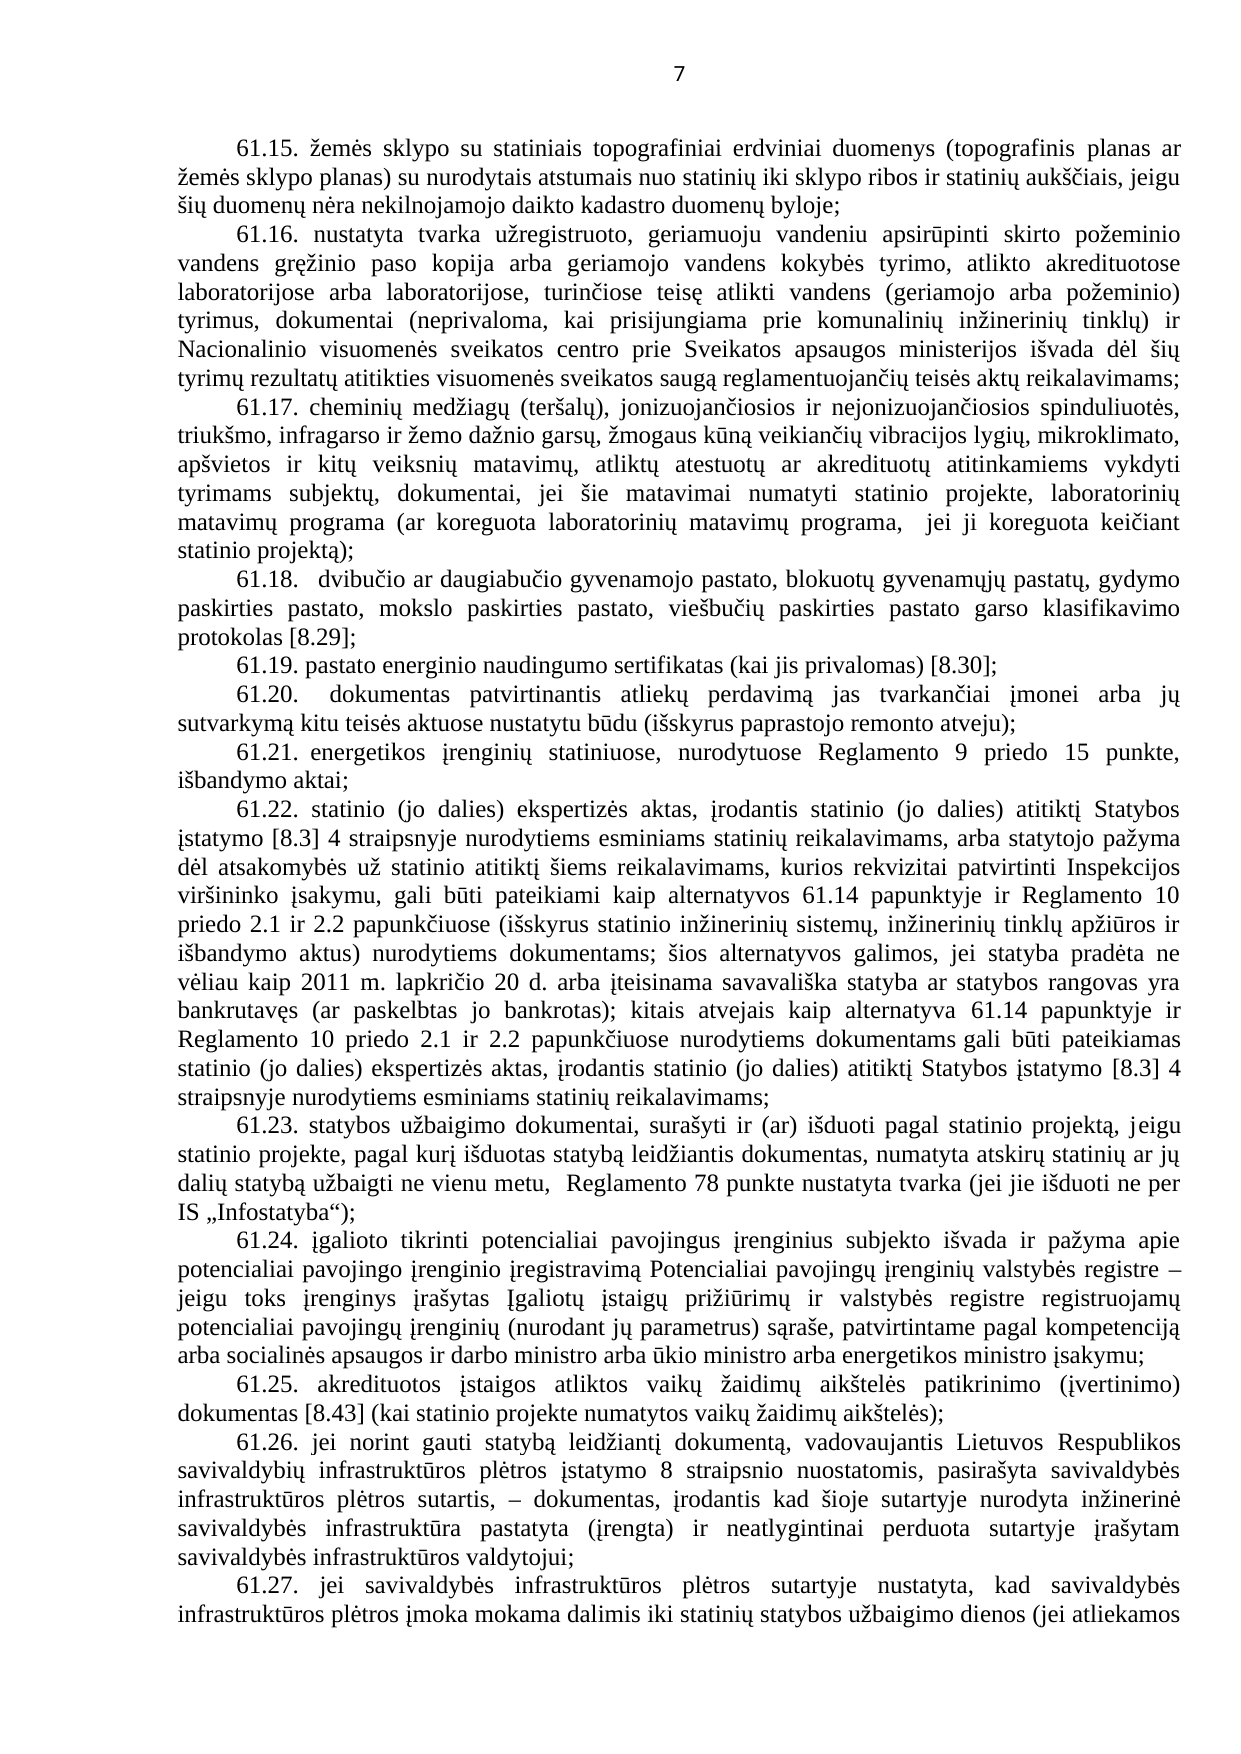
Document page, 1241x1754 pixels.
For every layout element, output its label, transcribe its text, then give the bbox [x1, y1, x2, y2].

text 61.18. dvibučio ar daugiabučio gyvenamojo pastato, blokuotų gyvenamųjų pastatų, gydymo paskirties pastato, mokslo paskirties pastato, viešbučių paskirties pastato garso klasifikavimo protokolas [8.29]; [177, 564, 1181, 650]
text 61.15. žemės sklypo su statiniais topografiniai erdviniai duomenys (topografinis planas ar žemės sklypo planas) su nurodytais atstumais nuo statinių iki sklypo ribos ir statinių aukščiais, jeigu šių duomenų nėra nekilnojamojo daikto kadastro duomenų byloje; [177, 133, 1181, 219]
text 61.20. dokumentas patvirtinantis atliekų perdavimą jas tvarkančiai įmonei arba jų sutvarkymą kitu teisės aktuose nustatytu būdu (išskyrus paprastojo remonto atveju); [177, 679, 1181, 737]
text 61.25. akredituotos įstaigos atliktos vaikų žaidimų aikštelės patikrinimo (įvertinimo) dokumentas [8.43] (kai statinio projekte numatytos vaikų žaidimų aikštelės); [177, 1369, 1181, 1427]
text 61.26. jei norint gauti statybą leidžiantį dokumentą, vadovaujantis Lietuvos Respublikos savivaldybių infrastruktūros plėtros įstatymo 8 straipsnio nuostatomis, pasirašyta savivaldybės infrastruktūros plėtros sutartis, – dokumentas, įrodantis kad šioje sutartyje nurodyta inžinerinė savivaldybės infrastruktūra pastatyta (įrengta) ir neatlygintinai perduota sutartyje įrašytam savivaldybės infrastruktūros valdytojui; [177, 1427, 1181, 1570]
text 61.16. nustatyta tvarka užregistruoto, geriamuoju vandeniu apsirūpinti skirto požeminio vandens gręžinio paso kopija arba geriamojo vandens kokybės tyrimo, atlikto akredituotose laboratorijose arba laboratorijose, turinčiose teisę atlikti vandens (geriamojo arba požeminio) tyrimus, dokumentai (neprivaloma, kai prisijungiama prie komunalinių inžinerinių tinklų) ir Nacionalinio visuomenės sveikatos centro prie Sveikatos apsaugos ministerijos išvada dėl šių tyrimų rezultatų atitikties visuomenės sveikatos saugą reglamentuojančių teisės aktų reikalavimams; [177, 219, 1181, 392]
text 61.17. cheminių medžiagų (teršalų), jonizuojančiosios ir nejonizuojančiosios spinduliuotės, triukšmo, infragarso ir žemo dažnio garsų, žmogaus kūną veikiančių vibracijos lygių, mikroklimato, apšvietos ir kitų veiksnių matavimų, atliktų atestuotų ar akredituotų atitinkamiems vykdyti tyrimams subjektų, dokumentai, jei šie matavimai numatyti statinio projekte, laboratorinių matavimų programa (ar koreguota laboratorinių matavimų programa, jei ji koreguota keičiant statinio projektą); [177, 392, 1181, 564]
text 61.21. energetikos įrenginių statiniuose, nurodytuose Reglamento 9 priedo 15 punkte, išbandymo aktai; [177, 737, 1181, 794]
text 61.27. jei savivaldybės infrastruktūros plėtros sutartyje nustatyta, kad savivaldybės infrastruktūros plėtros įmoka mokama dalimis iki statinių statybos užbaigimo dienos (jei atliekamos [177, 1570, 1181, 1628]
text 61.22. statinio (jo dalies) ekspertizės aktas, įrodantis statinio (jo dalies) atitiktį Statybos įstatymo [8.3] 4 straipsnyje nurodytiems esminiams statinių reikalavimams, arba statytojo pažyma dėl atsakomybės už statinio atitiktį šiems reikalavimams, kurios rekvizitai patvirtinti Inspekcijos viršininko įsakymu, gali būti pateikiami kaip alternatyvos 61.14 papunktyje ir Reglamento 10 priedo 2.1 ir 2.2 papunkčiuose (išskyrus statinio inžinerinių sistemų, inžinerinių tinklų apžiūros ir išbandymo aktus) nurodytiems dokumentams; šios alternatyvos galimos, jei statyba pradėta ne vėliau kaip 2011 m. lapkričio 20 d. arba įteisinama savavališka statyba ar statybos rangovas yra bankrutavęs (ar paskelbtas jo bankrotas); kitais atvejais kaip alternatyva 61.14 papunktyje ir Reglamento 10 priedo 2.1 ir 2.2 papunkčiuose nurodytiems dokumentams gali būti pateikiamas statinio (jo dalies) ekspertizės aktas, įrodantis statinio (jo dalies) atitiktį Statybos įstatymo [8.3] 4 straipsnyje nurodytiems esminiams statinių reikalavimams; [177, 794, 1181, 1110]
text 61.19. pastato energinio naudingumo sertifikatas (kai jis privalomas) [8.30]; [177, 650, 1181, 679]
text 61.24. įgalioto tikrinti potencialiai pavojingus įrenginius subjekto išvada ir pažyma apie potencialiai pavojingo įrenginio įregistravimą Potencialiai pavojingų įrenginių valstybės registre – jeigu toks įrenginys įrašytas Įgaliotų įstaigų prižiūrimų ir valstybės registre registruojamų potencialiai pavojingų įrenginių (nurodant jų parametrus) sąraše, patvirtintame pagal kompetenciją arba socialinės apsaugos ir darbo ministro arba ūkio ministro arba energetikos ministro įsakymu; [177, 1225, 1181, 1369]
text 61.23. statybos užbaigimo dokumentai, surašyti ir (ar) išduoti pagal statinio projektą, jeigu statinio projekte, pagal kurį išduotas statybą leidžiantis dokumentas, numatyta atskirų statinių ar jų dalių statybą užbaigti ne vienu metu, Reglamento 78 punkte nustatyta tvarka (jei jie išduoti ne per IS „Infostatyba“); [177, 1110, 1181, 1225]
